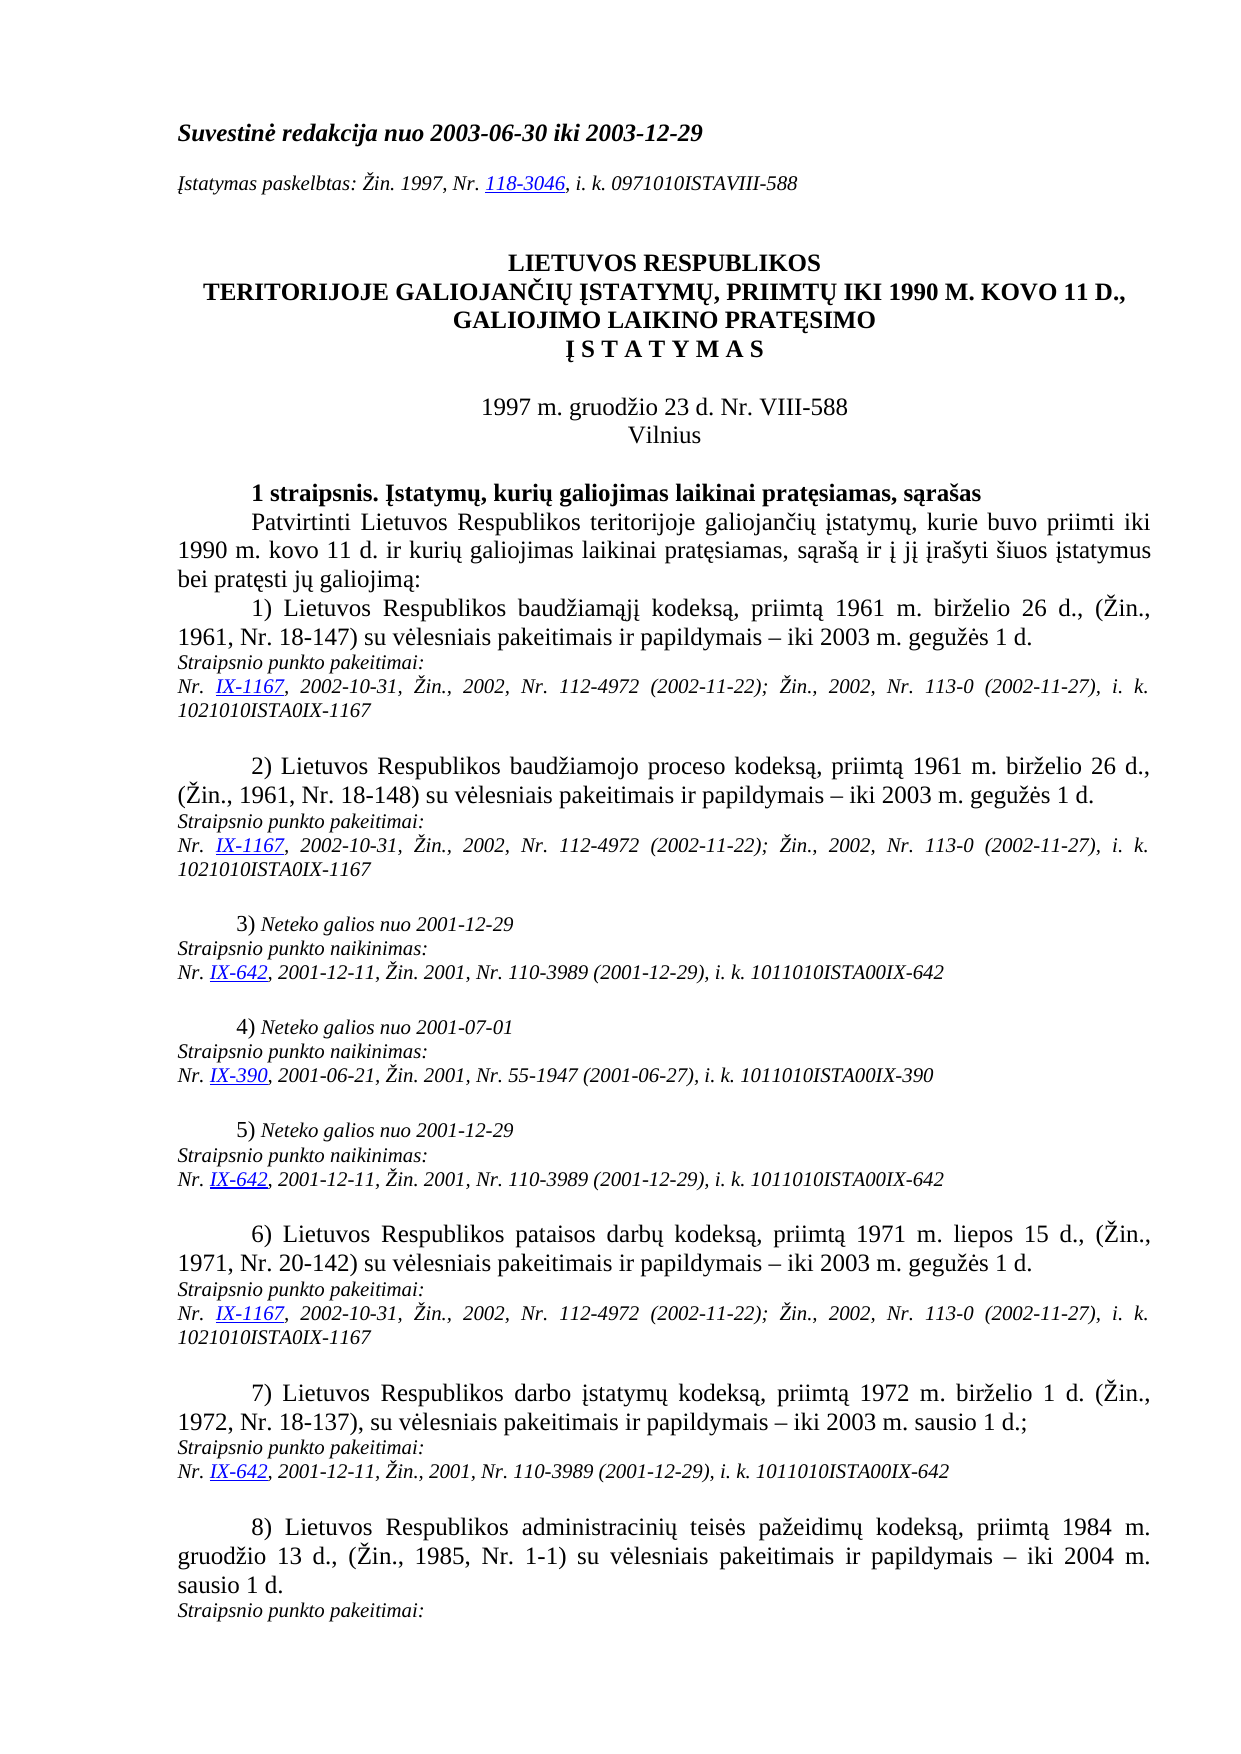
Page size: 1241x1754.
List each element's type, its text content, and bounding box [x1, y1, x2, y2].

text Nr. IX-1167, 2002-10-31, Žin., 2002, Nr. 112-4972 (2002-11-22); Žin., 2002, Nr. 113-0 (2002-11-27), i. k. 1021010ISTA0IX-1167 [177, 1301, 1152, 1349]
text Straipsnio punkto pakeitimai: [177, 1435, 1152, 1459]
text Straipsnio punkto pakeitimai: [177, 1598, 1152, 1622]
text LIETUVOS RESPUBLIKOS TERITORIJOJE GALIOJANČIŲ ĮSTATYMŲ, PRIIMTŲ IKI 1990 M. KOVO 11 D., GALIOJIMO LAIKINO PRATĘSIMO Į S T A T Y M A S [177, 248, 1152, 363]
text 1997 m. gruodžio 23 d. Nr. VIII-588 [177, 392, 1152, 420]
text 3) Neteko galios nuo 2001-12-29 [177, 910, 1152, 936]
text Straipsnio punkto naikinimas: [177, 936, 1152, 960]
text 5) Neteko galios nuo 2001-12-29 [177, 1116, 1152, 1142]
text Nr. IX-1167, 2002-10-31, Žin., 2002, Nr. 112-4972 (2002-11-22); Žin., 2002, Nr. 113-0 (2002-11-27), i. k. 1021010ISTA0IX-1167 [177, 833, 1152, 881]
text Straipsnio punkto pakeitimai: [177, 1277, 1152, 1301]
text Nr. IX-642, 2001-12-11, Žin., 2001, Nr. 110-3989 (2001-12-29), i. k. 1011010ISTA00IX-642 [177, 1459, 1152, 1483]
text 1) Lietuvos Respublikos baudžiamąjį kodeksą, priimtą 1961 m. birželio 26 d., (Žin., 1961, Nr. 18-147) su vėlesniais pakeitimais ir papildymais – iki 2003 m. gegužės 1 d. [177, 593, 1152, 650]
text 4) Neteko galios nuo 2001-07-01 [177, 1013, 1152, 1039]
text 7) Lietuvos Respublikos darbo įstatymų kodeksą, priimtą 1972 m. birželio 1 d. (Žin., 1972, Nr. 18-137), su vėlesniais pakeitimais ir papildymais – iki 2003 m. sausio 1 d.; [177, 1378, 1152, 1435]
text 1 straipsnis. Įstatymų, kurių galiojimas laikinai pratęsiamas, sąrašas [177, 478, 1152, 507]
text Straipsnio punkto naikinimas: [177, 1039, 1152, 1063]
text 2) Lietuvos Respublikos baudžiamojo proceso kodeksą, priimtą 1961 m. birželio 26 d., (Žin., 1961, Nr. 18-148) su vėlesniais pakeitimais ir papildymais – iki 2003 m. gegužės 1 d. [177, 751, 1152, 809]
text Nr. IX-642, 2001-12-11, Žin. 2001, Nr. 110-3989 (2001-12-29), i. k. 1011010ISTA00IX-642 [177, 1167, 1152, 1191]
text 8) Lietuvos Respublikos administracinių teisės pažeidimų kodeksą, priimtą 1984 m. gruodžio 13 d., (Žin., 1985, Nr. 1-1) su vėlesniais pakeitimais ir papildymais – iki 2004 m. sausio 1 d. [177, 1512, 1152, 1598]
text Nr. IX-1167, 2002-10-31, Žin., 2002, Nr. 112-4972 (2002-11-22); Žin., 2002, Nr. 113-0 (2002-11-27), i. k. 1021010ISTA0IX-1167 [177, 674, 1152, 722]
text 6) Lietuvos Respublikos pataisos darbų kodeksą, priimtą 1971 m. liepos 15 d., (Žin., 1971, Nr. 20-142) su vėlesniais pakeitimais ir papildymais – iki 2003 m. gegužės 1 d. [177, 1219, 1152, 1277]
text Įstatymas paskelbtas: Žin. 1997, Nr. 118-3046, i. k. 0971010ISTAVIII-588 [177, 171, 1152, 195]
text Straipsnio punkto pakeitimai: [177, 650, 1152, 674]
text Patvirtinti Lietuvos Respublikos teritorijoje galiojančių įstatymų, kurie buvo priimti iki 1990 m. kovo 11 d. ir kurių galiojimas laikinai pratęsiamas, sąrašą ir į jį įrašyti šiuos įstatymus bei pratęsti jų galiojimą: [177, 507, 1152, 593]
text Nr. IX-642, 2001-12-11, Žin. 2001, Nr. 110-3989 (2001-12-29), i. k. 1011010ISTA00IX-642 [177, 960, 1152, 984]
text Nr. IX-390, 2001-06-21, Žin. 2001, Nr. 55-1947 (2001-06-27), i. k. 1011010ISTA00IX-390 [177, 1063, 1152, 1087]
text Straipsnio punkto pakeitimai: [177, 809, 1152, 833]
text Suvestinė redakcija nuo 2003-06-30 iki 2003-12-29 [177, 118, 1152, 147]
text Vilnius [177, 420, 1152, 449]
text Straipsnio punkto naikinimas: [177, 1142, 1152, 1167]
